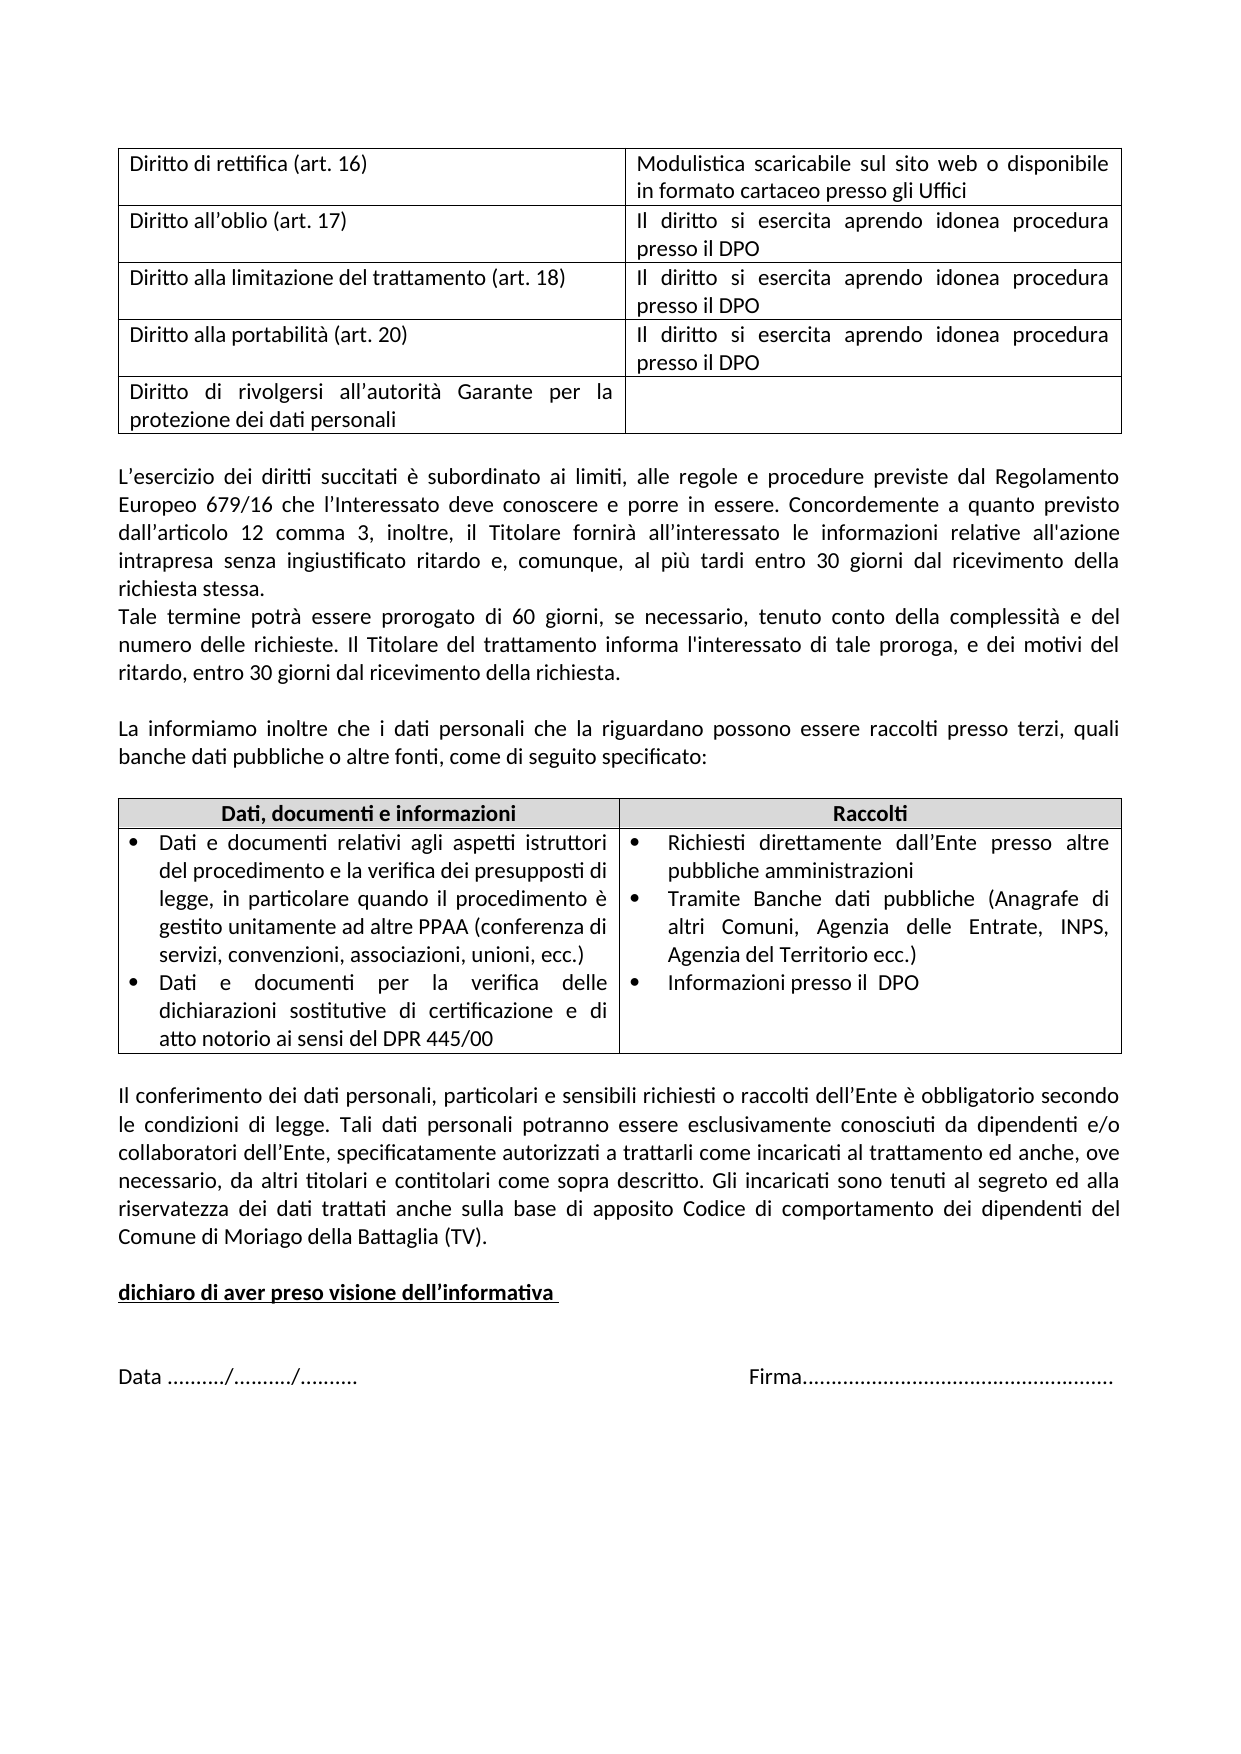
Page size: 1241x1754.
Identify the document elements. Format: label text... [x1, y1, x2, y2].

table_cell Diritto di rivolgersi all’autorità Garante per la protezione dei dati personali [119, 377, 625, 433]
text Data ........../........../.......... Firma...................................................... [118, 1362, 1122, 1390]
table_cell Richiesti direttamente dall’Ente presso altre pubbliche amministrazioni Tramite Banche dati pubbliche (Anagrafe di altri Comuni, Agenzia delle Entrate, INPS, Agenzia del Territorio ecc.) Informazioni presso il DPO [620, 829, 1121, 1053]
table_cell Il diritto si esercita aprendo idonea procedura presso il DPO [626, 206, 1121, 262]
text La informiamo inoltre che i dati personali che la riguardano possono essere raccolti presso terzi, quali banche dati pubbliche o altre fonti, come di seguito specificato: [118, 714, 1122, 770]
table_cell Il diritto si esercita aprendo idonea procedura presso il DPO [626, 320, 1121, 376]
text dichiaro di aver preso visione dell’informativa [118, 1278, 1122, 1306]
text Tale termine potrà essere prorogato di 60 giorni, se necessario, tenuto conto della complessità e del numero delle richieste. Il Titolare del trattamento informa l'interessato di tale proroga, e dei motivi del ritardo, entro 30 giorni dal ricevimento della richiesta. [118, 602, 1122, 686]
table_header Raccolti [620, 799, 1121, 827]
text Il conferimento dei dati personali, particolari e sensibili richiesti o raccolti dell’Ente è obbligatorio secondo le condizioni di legge. Tali dati personali potranno essere esclusivamente conosciuti da dipendenti e/o collaboratori dell’Ente, specificatamente autorizzati a trattarli come incaricati al trattamento ed anche, ove necessario, da altri titolari e contitolari come sopra descritto. Gli incaricati sono tenuti al segreto ed alla riservatezza dei dati trattati anche sulla base di apposito Codice di comportamento dei dipendenti del Comune di Moriago della Battaglia (TV). [118, 1082, 1122, 1250]
table_cell Diritto di rettifica (art. 16) [119, 149, 625, 205]
table_header Dati, documenti e informazioni [119, 799, 619, 827]
table_cell Diritto alla portabilità (art. 20) [119, 320, 625, 376]
table_cell Modulistica scaricabile sul sito web o disponibile in formato cartaceo presso gli Uffici [626, 149, 1121, 205]
table_cell [626, 377, 1121, 433]
table_cell Il diritto si esercita aprendo idonea procedura presso il DPO [626, 263, 1121, 319]
table_cell Diritto alla limitazione del trattamento (art. 18) [119, 263, 625, 319]
table_cell Diritto all’oblio (art. 17) [119, 206, 625, 262]
table_cell Dati e documenti relativi agli aspetti istruttori del procedimento e la verifica dei presupposti di legge, in particolare quando il procedimento è gestito unitamente ad altre PPAA (conferenza di servizi, convenzioni, associazioni, unioni, ecc.) Dati e documenti per la verifica delle dichiarazioni sostitutive di certificazione e di atto notorio ai sensi del DPR 445/00 [119, 829, 619, 1053]
text L’esercizio dei diritti succitati è subordinato ai limiti, alle regole e procedure previste dal Regolamento Europeo 679/16 che l’Interessato deve conoscere e porre in essere. Concordemente a quanto previsto dall’articolo 12 comma 3, inoltre, il Titolare fornirà all’interessato le informazioni relative all'azione intrapresa senza ingiustificato ritardo e, comunque, al più tardi entro 30 giorni dal ricevimento della richiesta stessa. [118, 462, 1122, 602]
